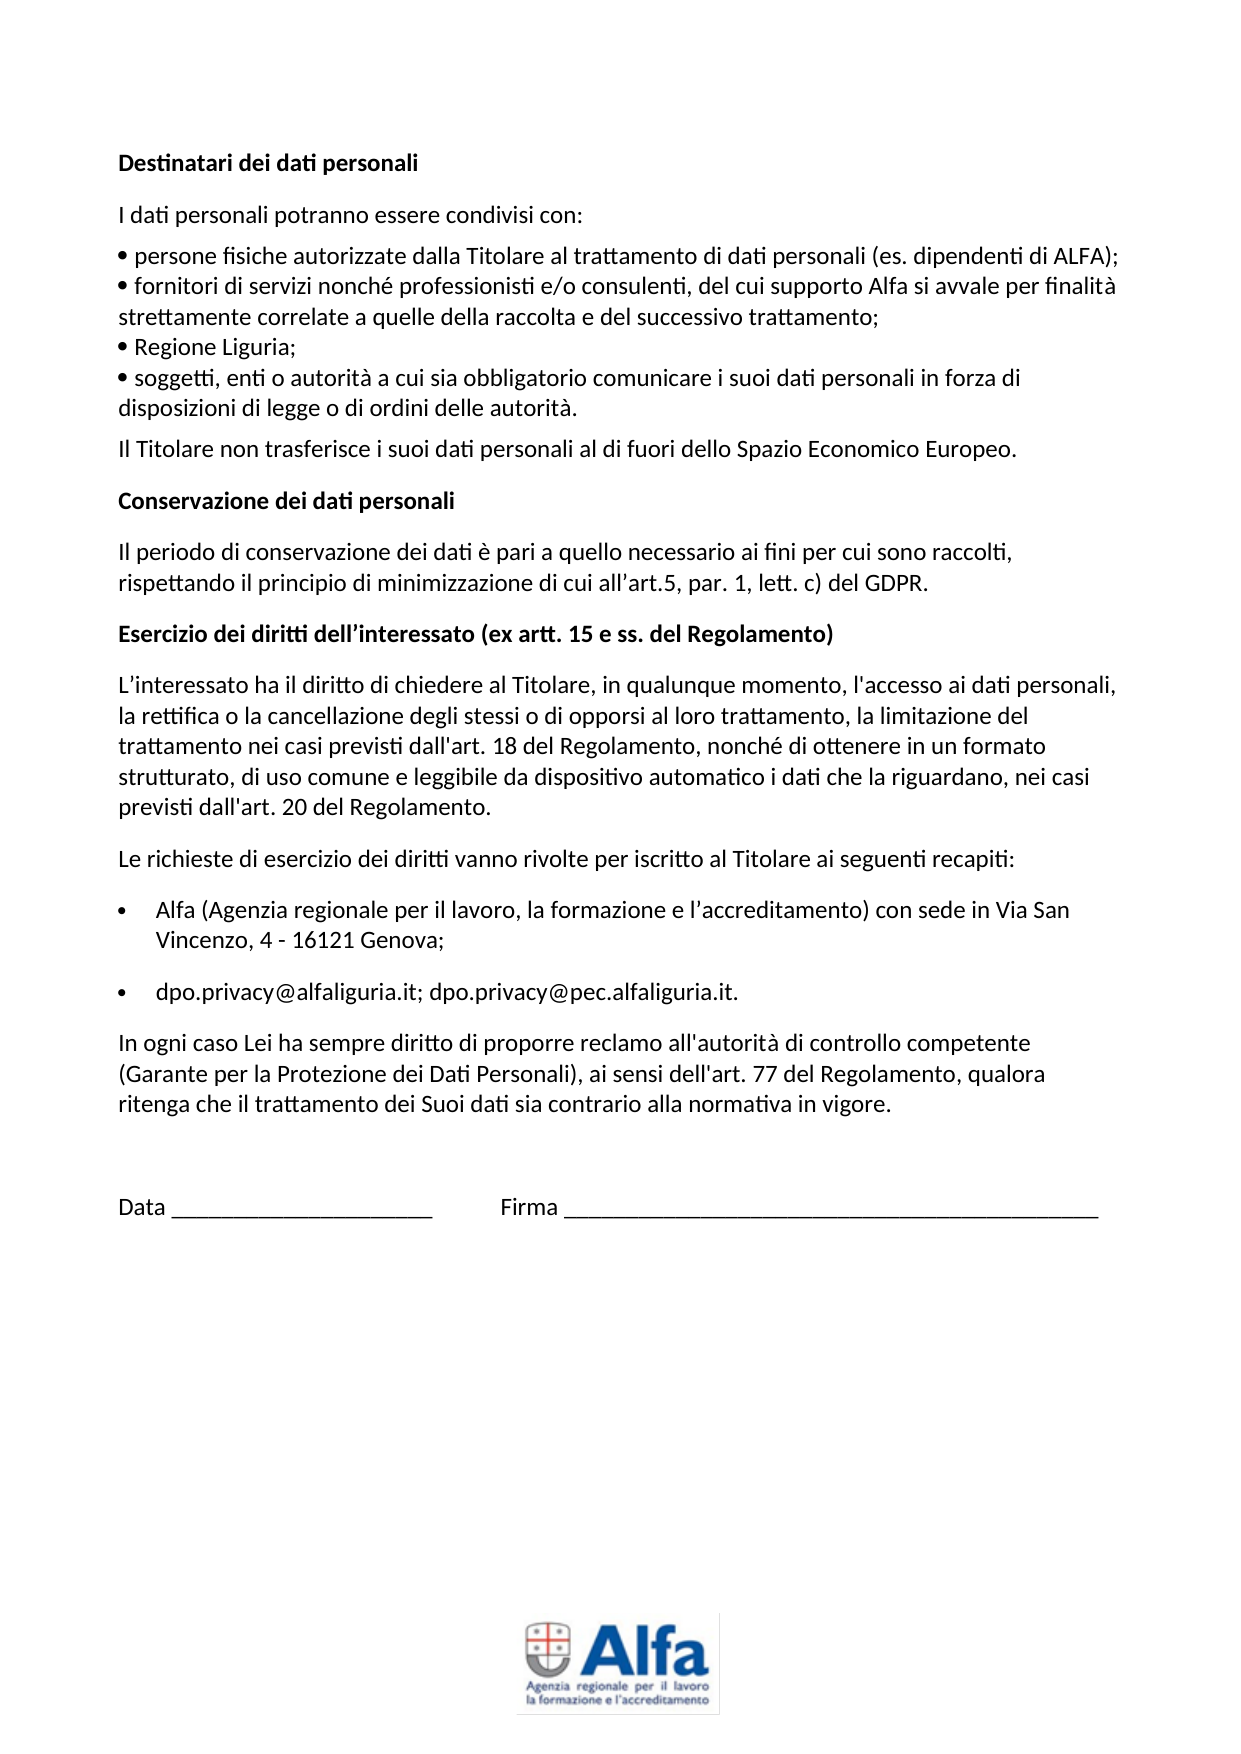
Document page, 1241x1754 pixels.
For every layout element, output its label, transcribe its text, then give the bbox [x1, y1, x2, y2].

text  soggetti, enti o autorità a cui sia obbligatorio comunicare i suoi dati personali in forza di disposizioni di legge o di ordini delle autorità. [118, 362, 1122, 423]
text  Regione Liguria; [118, 331, 1122, 362]
picture [516, 1613, 723, 1718]
text Le richieste di esercizio dei diritti vanno rivolte per iscritto al Titolare ai seguenti recapiti: [118, 843, 1122, 873]
text Destinatari dei dati personali [118, 148, 1122, 178]
text L’interessato ha il diritto di chiedere al Titolare, in qualunque momento, l'accesso ai dati personali, la rettifica o la cancellazione degli stessi o di opporsi al loro trattamento, la limitazione del trattamento nei casi previsti dall'art. 18 del Regolamento, nonché di ottenere in un formato strutturato, di uso comune e leggibile da dispositivo automatico i dati che la riguardano, nei casi previsti dall'art. 20 del Regolamento. [118, 669, 1122, 822]
text Esercizio dei diritti dell’interessato (ex artt. 15 e ss. del Regolamento) [118, 618, 1122, 648]
text Il periodo di conservazione dei dati è pari a quello necessario ai fini per cui sono raccolti, rispettando il principio di minimizzazione di cui all’art.5, par. 1, lett. c) del GDPR. [118, 536, 1122, 597]
list dpo.privacy@alfaliguria.it; dpo.privacy@pec.alfaliguria.it. [118, 976, 1122, 1007]
text I dati personali potranno essere condivisi con: [118, 199, 1122, 229]
text  fornitori di servizi nonché professionisti e/o consulenti, del cui supporto Alfa si avvale per finalità strettamente correlate a quelle della raccolta e del successivo trattamento; [118, 270, 1122, 331]
text  persone fisiche autorizzate dalla Titolare al trattamento di dati personali (es. dipendenti di ALFA); [118, 240, 1122, 270]
text Il Titolare non trasferisce i suoi dati personali al di fuori dello Spazio Economico Europeo. [118, 433, 1122, 464]
text Data _____________________ Firma ___________________________________________ [118, 1191, 1122, 1222]
list Alfa (Agenzia regionale per il lavoro, la formazione e l’accreditamento) con sede in Via San Vincenzo, 4 - 16121 Genova; [118, 894, 1122, 955]
text In ogni caso Lei ha sempre diritto di proporre reclamo all'autorità di controllo competente (Garante per la Protezione dei Dati Personali), ai sensi dell'art. 77 del Regolamento, qualora ritenga che il trattamento dei Suoi dati sia contrario alla normativa in vigore. [118, 1027, 1122, 1119]
text Conservazione dei dati personali [118, 485, 1122, 515]
